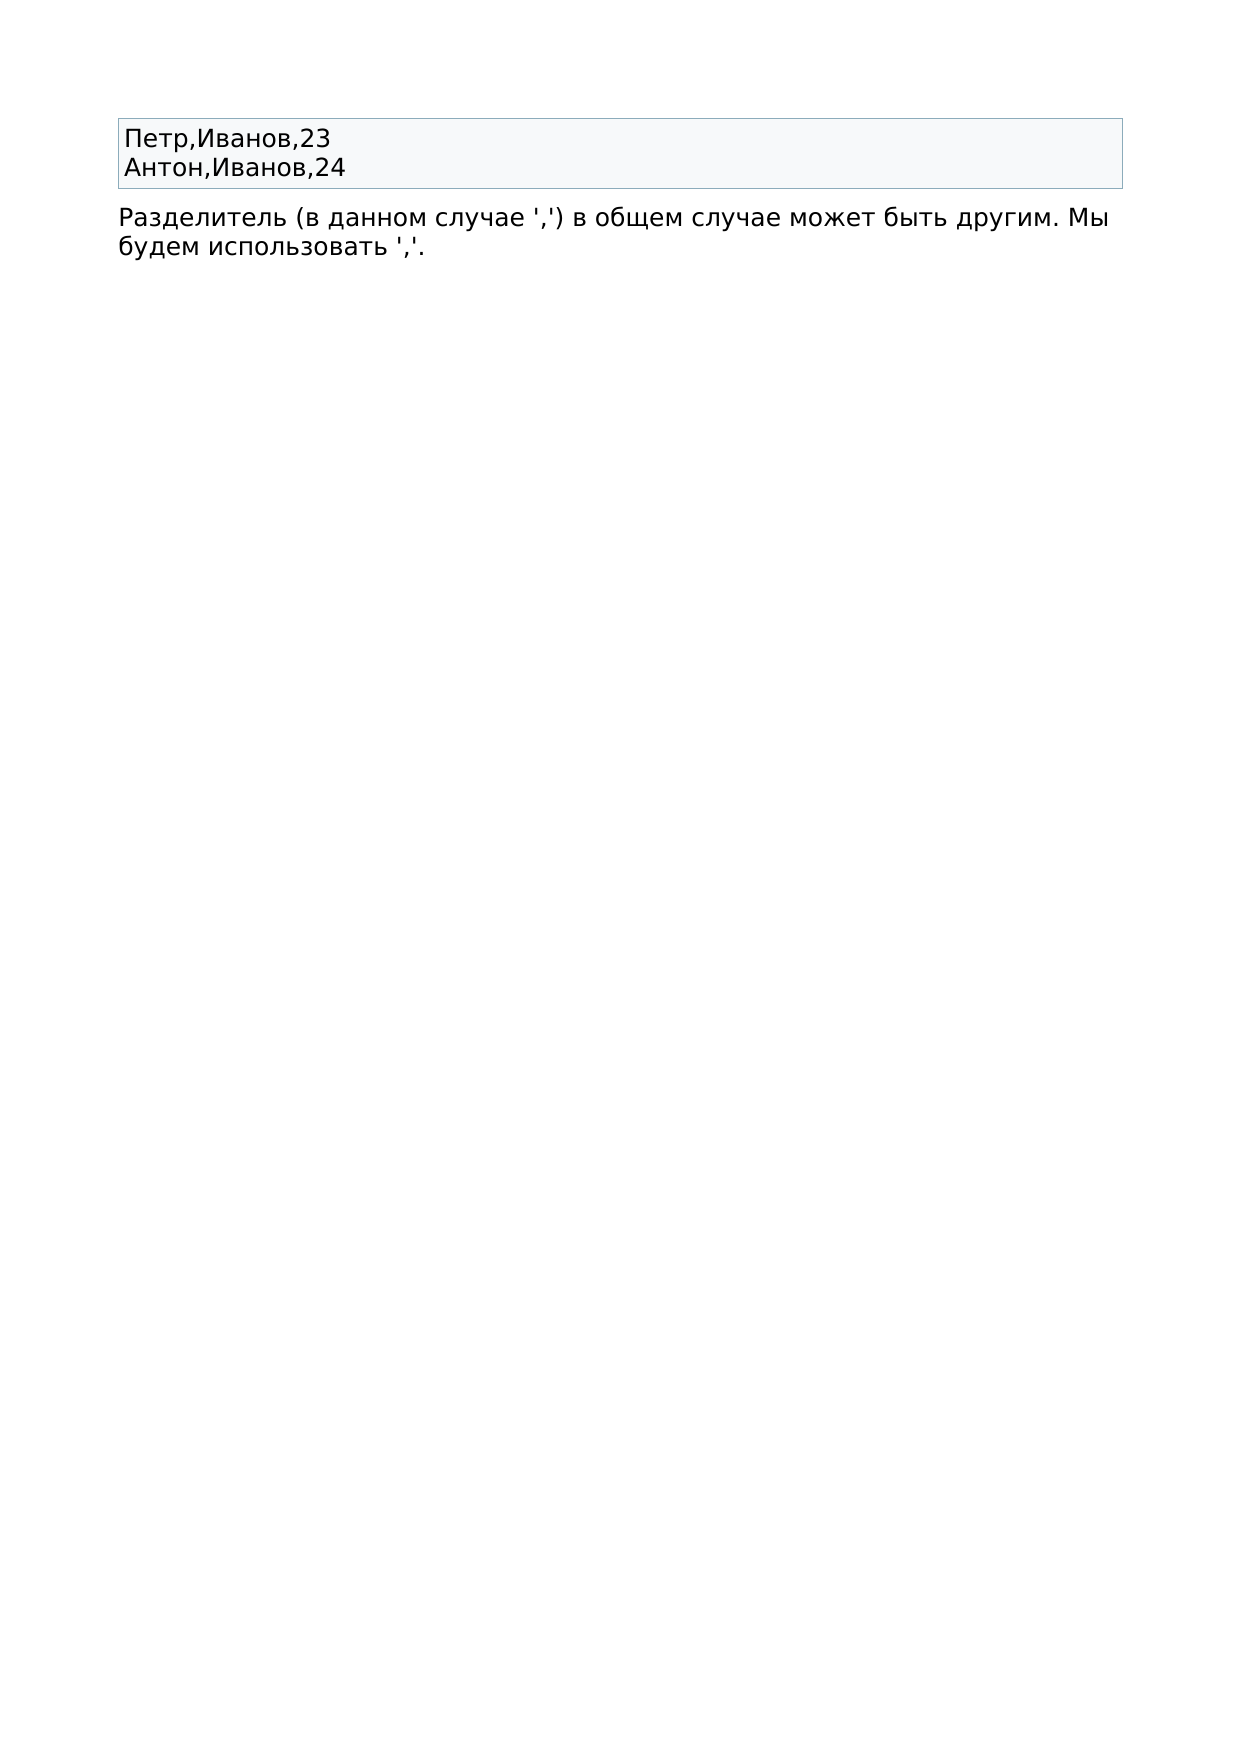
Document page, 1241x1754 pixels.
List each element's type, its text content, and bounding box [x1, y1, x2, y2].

text Разделитель (в данном случае ',') в общем случае может быть другим. Мы будем использовать ','. [118, 203, 1122, 261]
table_header Петр,Иванов,23 Антон,Иванов,24 [119, 119, 1122, 188]
